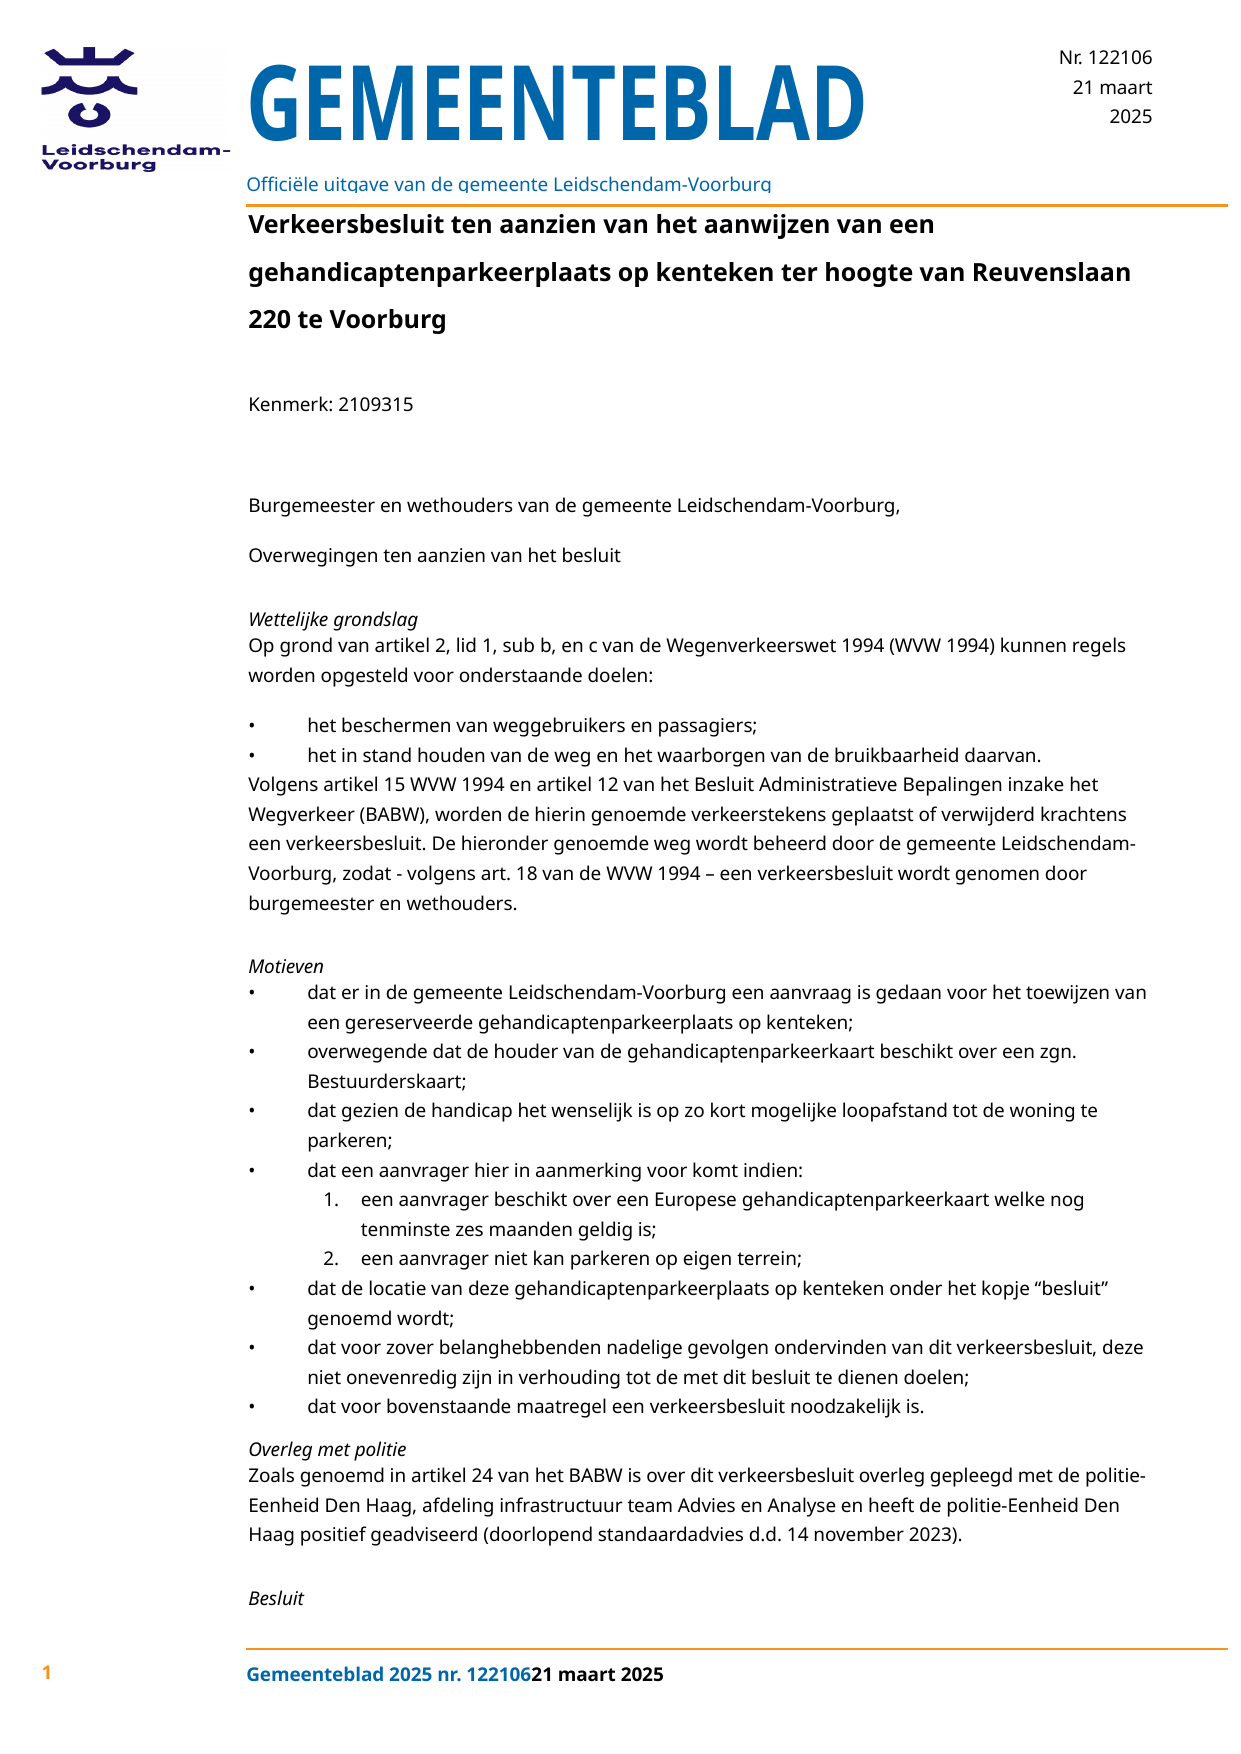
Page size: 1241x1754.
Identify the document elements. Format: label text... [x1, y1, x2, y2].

text Wettelijke grondslag [248, 606, 1152, 632]
list het in stand houden van de weg en het waarborgen van de bruikbaarheid daarvan. [248, 742, 1152, 767]
text Op grond van artikel 2, lid 1, sub b, en c van de Wegenverkeerswet 1994 (WVW 1994) kunnen regels worden opgesteld voor onderstaande doelen: [248, 632, 1152, 687]
text Volgens artikel 15 WVW 1994 en artikel 12 van het Besluit Administratieve Bepalingen inzake het Wegverkeer (BABW), worden de hierin genoemde verkeerstekens geplaatst of verwijderd krachtens een verkeersbesluit. De hieronder genoemde weg wordt beheerd door de gemeente Leidschendam-Voorburg, zodat - volgens art. 18 van de WVW 1994 – een verkeersbesluit wordt genomen door burgemeester en wethouders. [248, 771, 1152, 915]
list een aanvrager beschikt over een Europese gehandicaptenparkeerkaart welke nog tenminste zes maanden geldig is; [323, 1186, 1152, 1242]
list dat voor bovenstaande maatregel een verkeersbesluit noodzakelijk is. [248, 1393, 1152, 1419]
list dat gezien de handicap het wenselijk is op zo kort mogelijke loopafstand tot de woning te parkeren; [248, 1098, 1152, 1153]
list dat een aanvrager hier in aanmerking voor komt indien: [248, 1157, 1152, 1183]
text Overleg met politie [248, 1437, 1152, 1462]
list dat voor zover belanghebbenden nadelige gevolgen ondervinden van dit verkeersbesluit, deze niet onevenredig zijn in verhouding tot de met dit besluit te dienen doelen; [248, 1334, 1152, 1390]
text Burgemeester en wethouders van de gemeente Leidschendam-Voorburg, [248, 492, 1152, 518]
text Kenmerk: 2109315 [248, 391, 1152, 417]
text Besluit [248, 1586, 1152, 1611]
text Overwegingen ten aanzien van het besluit [248, 542, 1152, 568]
list dat de locatie van deze gehandicaptenparkeerplaats op kenteken onder het kopje “besluit” genoemd wordt; [248, 1275, 1152, 1331]
text Verkeersbesluit ten aanzien van het aanwijzen van een gehandicaptenparkeerplaats op kenteken ter hoogte van Reuvenslaan 220 te Voorburg [248, 207, 1152, 336]
text Motieven [248, 954, 1152, 979]
picture [41, 47, 231, 172]
list een aanvrager niet kan parkeren op eigen terrein; [323, 1246, 1152, 1271]
list het beschermen van weggebruikers en passagiers; [248, 712, 1152, 738]
list overwegende dat de houder van de gehandicaptenparkeerkaart beschikt over een zgn. Bestuurderskaart; [248, 1038, 1152, 1094]
text Zoals genoemd in artikel 24 van het BABW is over dit verkeersbesluit overleg gepleegd met de politie-Eenheid Den Haag, afdeling infrastructuur team Advies en Analyse en heeft de politie-Eenheid Den Haag positief geadviseerd (doorlopend standaardadvies d.d. 14 november 2023). [248, 1462, 1152, 1547]
list dat er in de gemeente Leidschendam-Voorburg een aanvraag is gedaan voor het toewijzen van een gereserveerde gehandicaptenparkeerplaats op kenteken; [248, 979, 1152, 1035]
